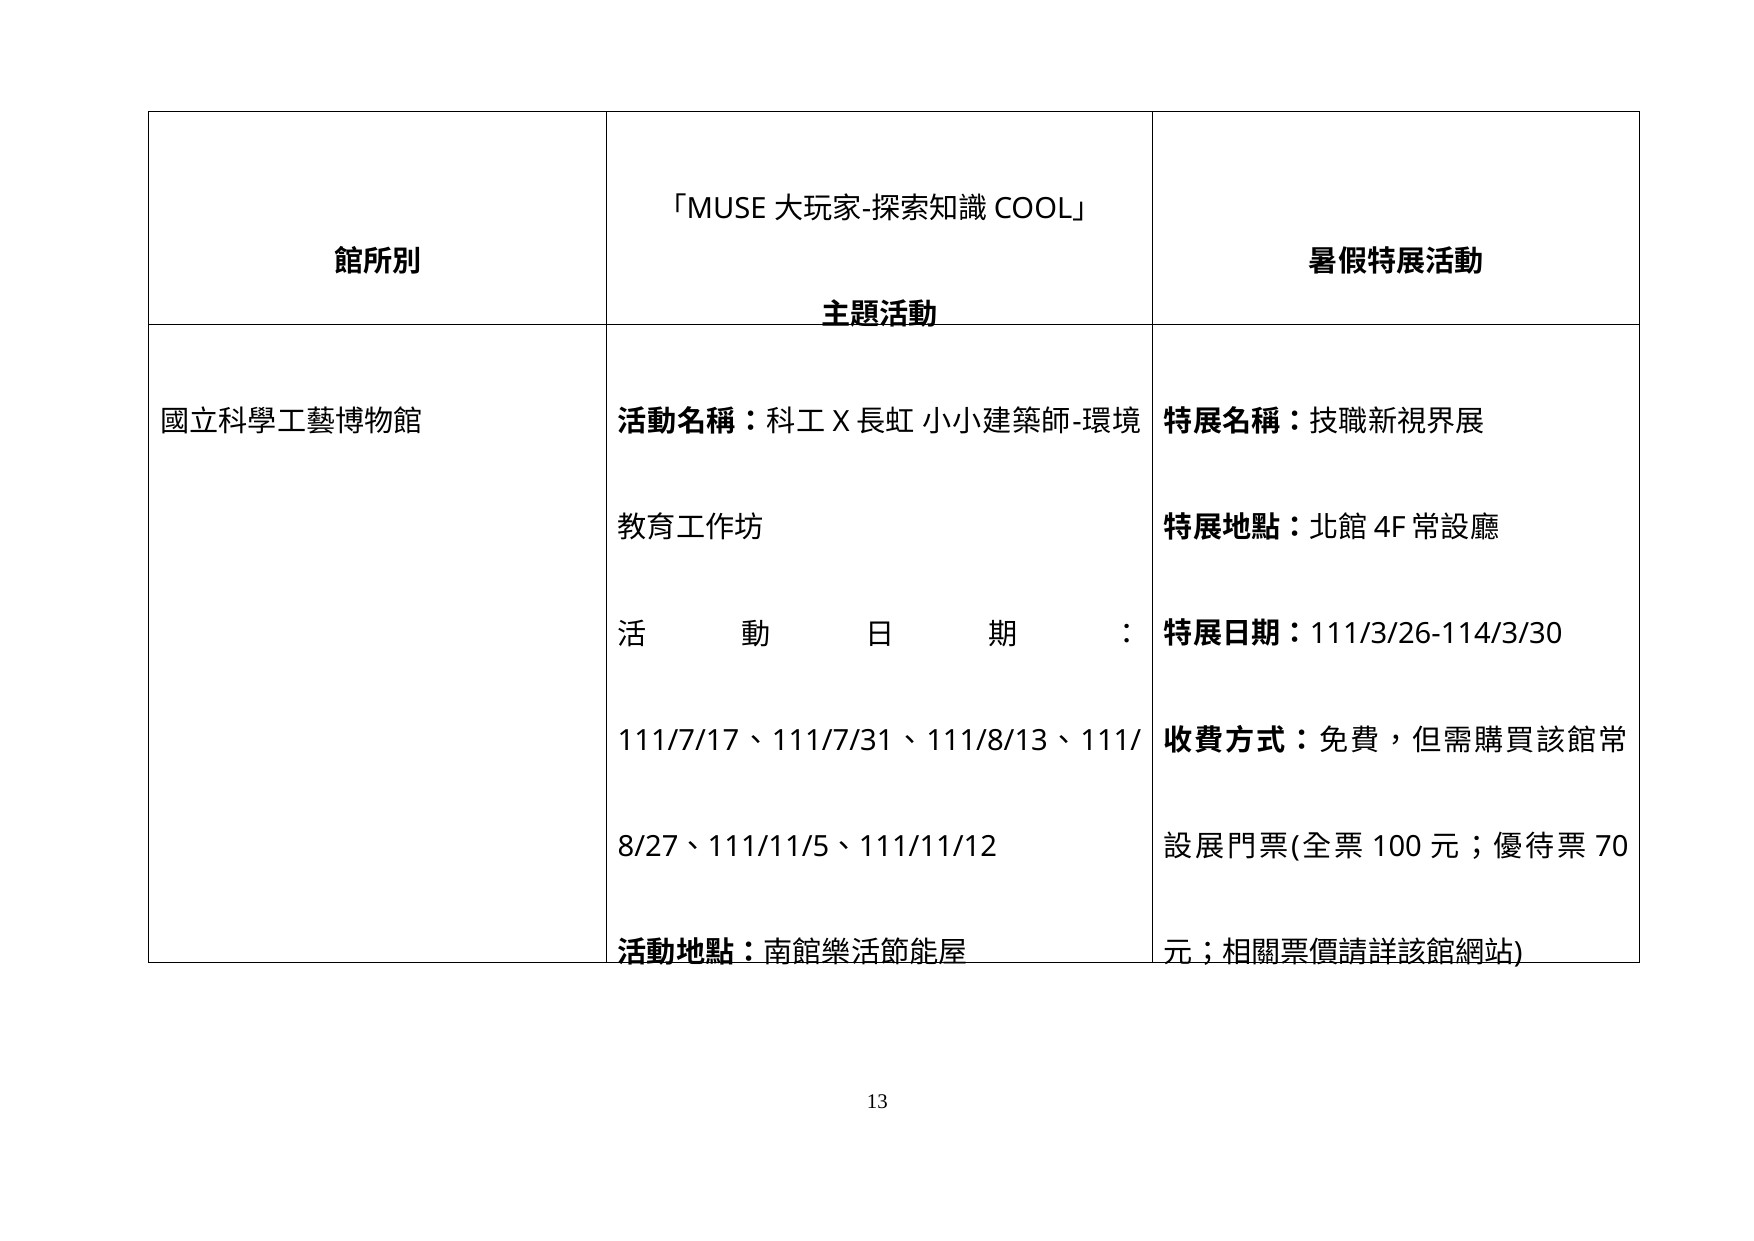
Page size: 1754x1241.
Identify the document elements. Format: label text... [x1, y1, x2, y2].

table_cell 國立科學工藝博物館 [149, 325, 606, 962]
table_cell 特展名稱：技職新視界展 特展地點：北館4F常設廳 特展日期：111/3/26-114/3/30 收費方式：免費，但需購買該館常設展門票(全票100元；優待票70元；相關票價請詳該館網站) [1153, 325, 1639, 962]
table_header 暑假特展活動 [1153, 112, 1639, 324]
table_header ｢MUSE 大玩家-探索知識COOL｣ 主題活動 [607, 112, 1152, 324]
table_cell 活動名稱：科工X長虹 小小建築師-環境教育工作坊 活動日期：111/7/17、111/7/31、111/8/13、111/8/27、111/11/5、111/11/12 活動地點：南館樂活節能屋 [607, 325, 1152, 962]
table_header 館所別 [149, 112, 606, 324]
